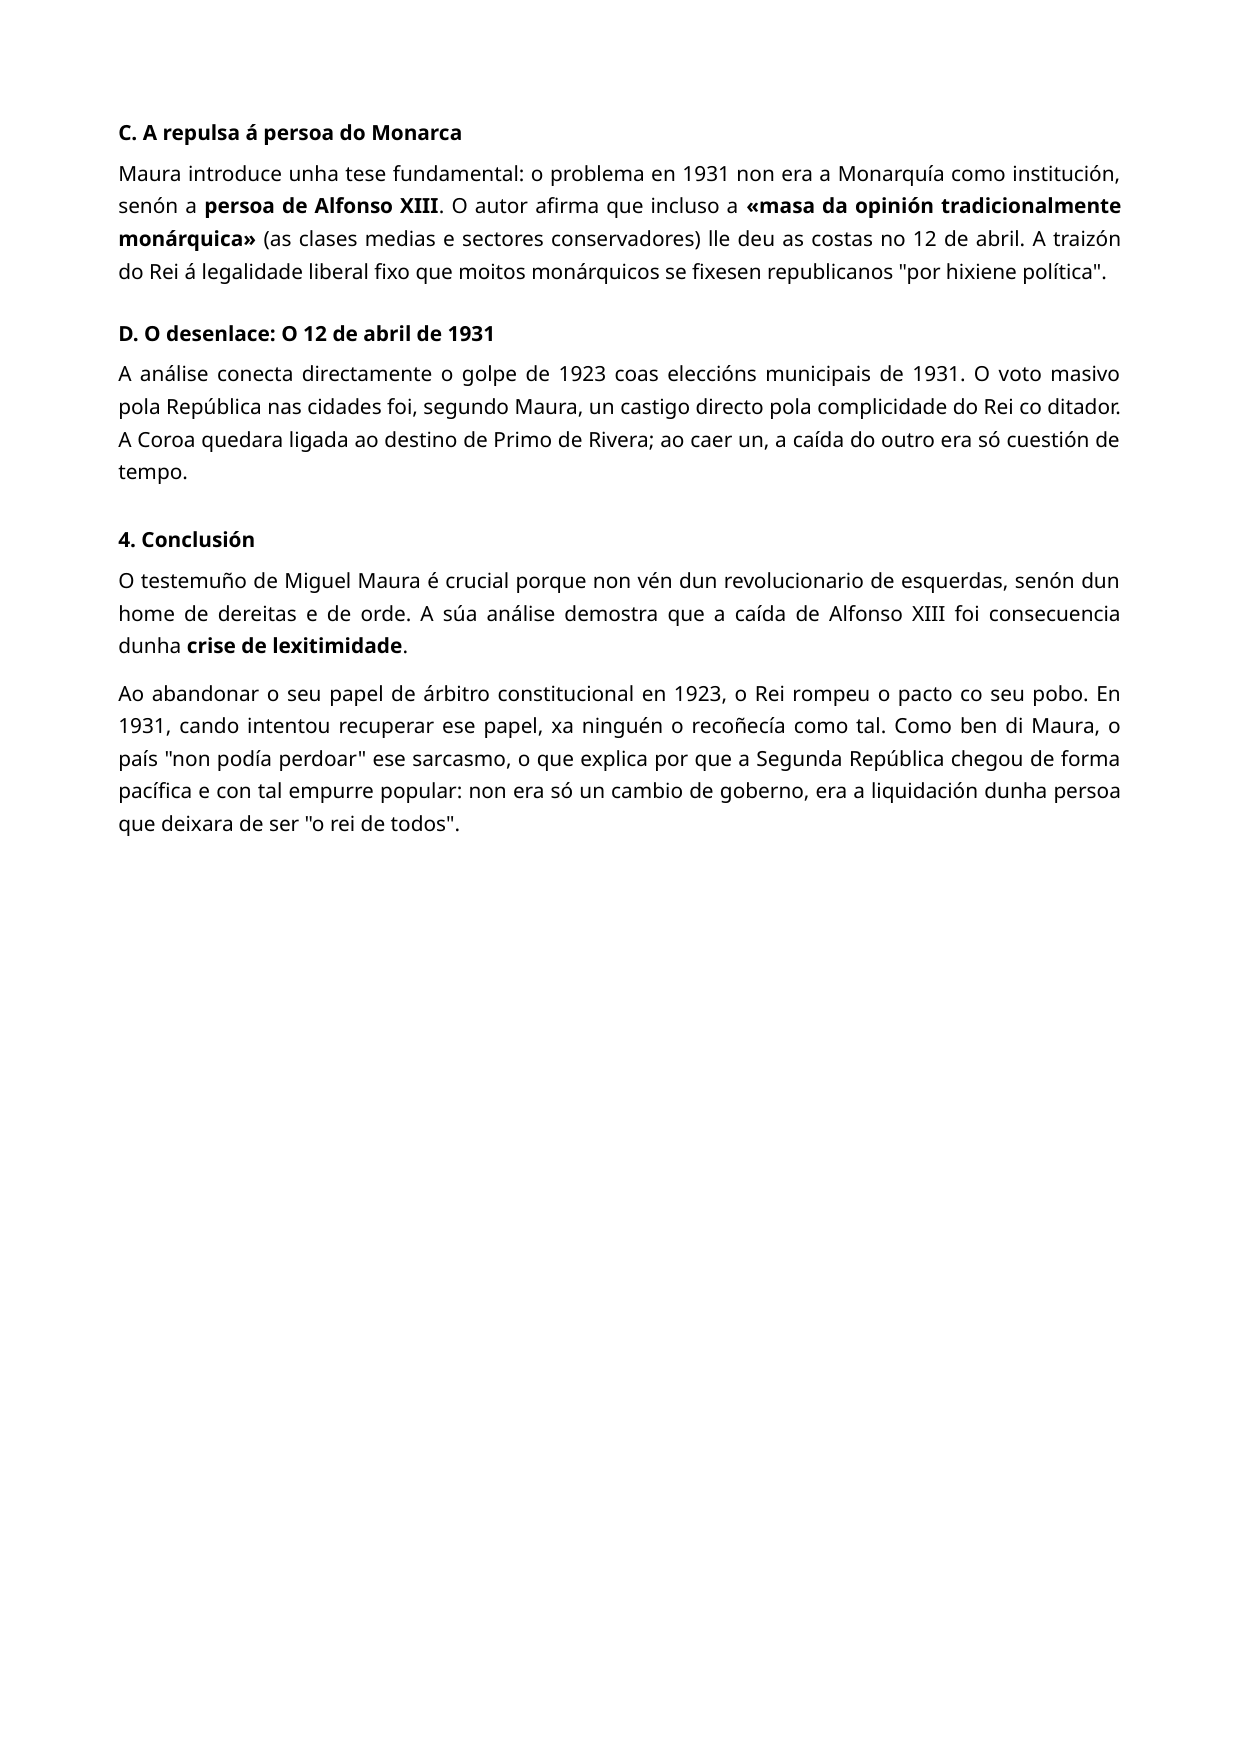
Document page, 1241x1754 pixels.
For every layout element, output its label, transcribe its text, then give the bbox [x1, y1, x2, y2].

subtitle D. O desenlace: O 12 de abril de 1931 [118, 319, 1122, 347]
text Ao abandonar o seu papel de árbitro constitucional en 1923, o Rei rompeu o pacto co seu pobo. En 1931, cando intentou recuperar ese papel, xa ninguén o recoñecía como tal. Como ben di Maura, o país "non podía perdoar" ese sarcasmo, o que explica por que a Segunda República chegou de forma pacífica e con tal empurre popular: non era só un cambio de goberno, era a liquidación dunha persoa que deixara de ser "o rei de todos". [118, 679, 1122, 838]
text O testemuño de Miguel Maura é crucial porque non vén dun revolucionario de esquerdas, senón dun home de dereitas e de orde. A súa análise demostra que a caída de Alfonso XIII foi consecuencia dunha crise de lexitimidade. [118, 566, 1122, 660]
text A análise conecta directamente o golpe de 1923 coas eleccións municipais de 1931. O voto masivo pola República nas cidades foi, segundo Maura, un castigo directo pola complicidade do Rei co ditador. A Coroa quedara ligada ao destino de Primo de Rivera; ao caer un, a caída do outro era só cuestión de tempo. [118, 359, 1122, 486]
text Maura introduce unha tese fundamental: o problema en 1931 non era a Monarquía como institución, senón a persoa de Alfonso XIII. O autor afirma que incluso a «masa da opinión tradicionalmente monárquica» (as clases medias e sectores conservadores) lle deu as costas no 12 de abril. A traizón do Rei á legalidade liberal fixo que moitos monárquicos se fixesen republicanos "por hixiene política". [118, 159, 1122, 285]
subtitle C. A repulsa á persoa do Monarca [118, 118, 1122, 147]
subtitle 4. Conclusión [118, 525, 1122, 554]
